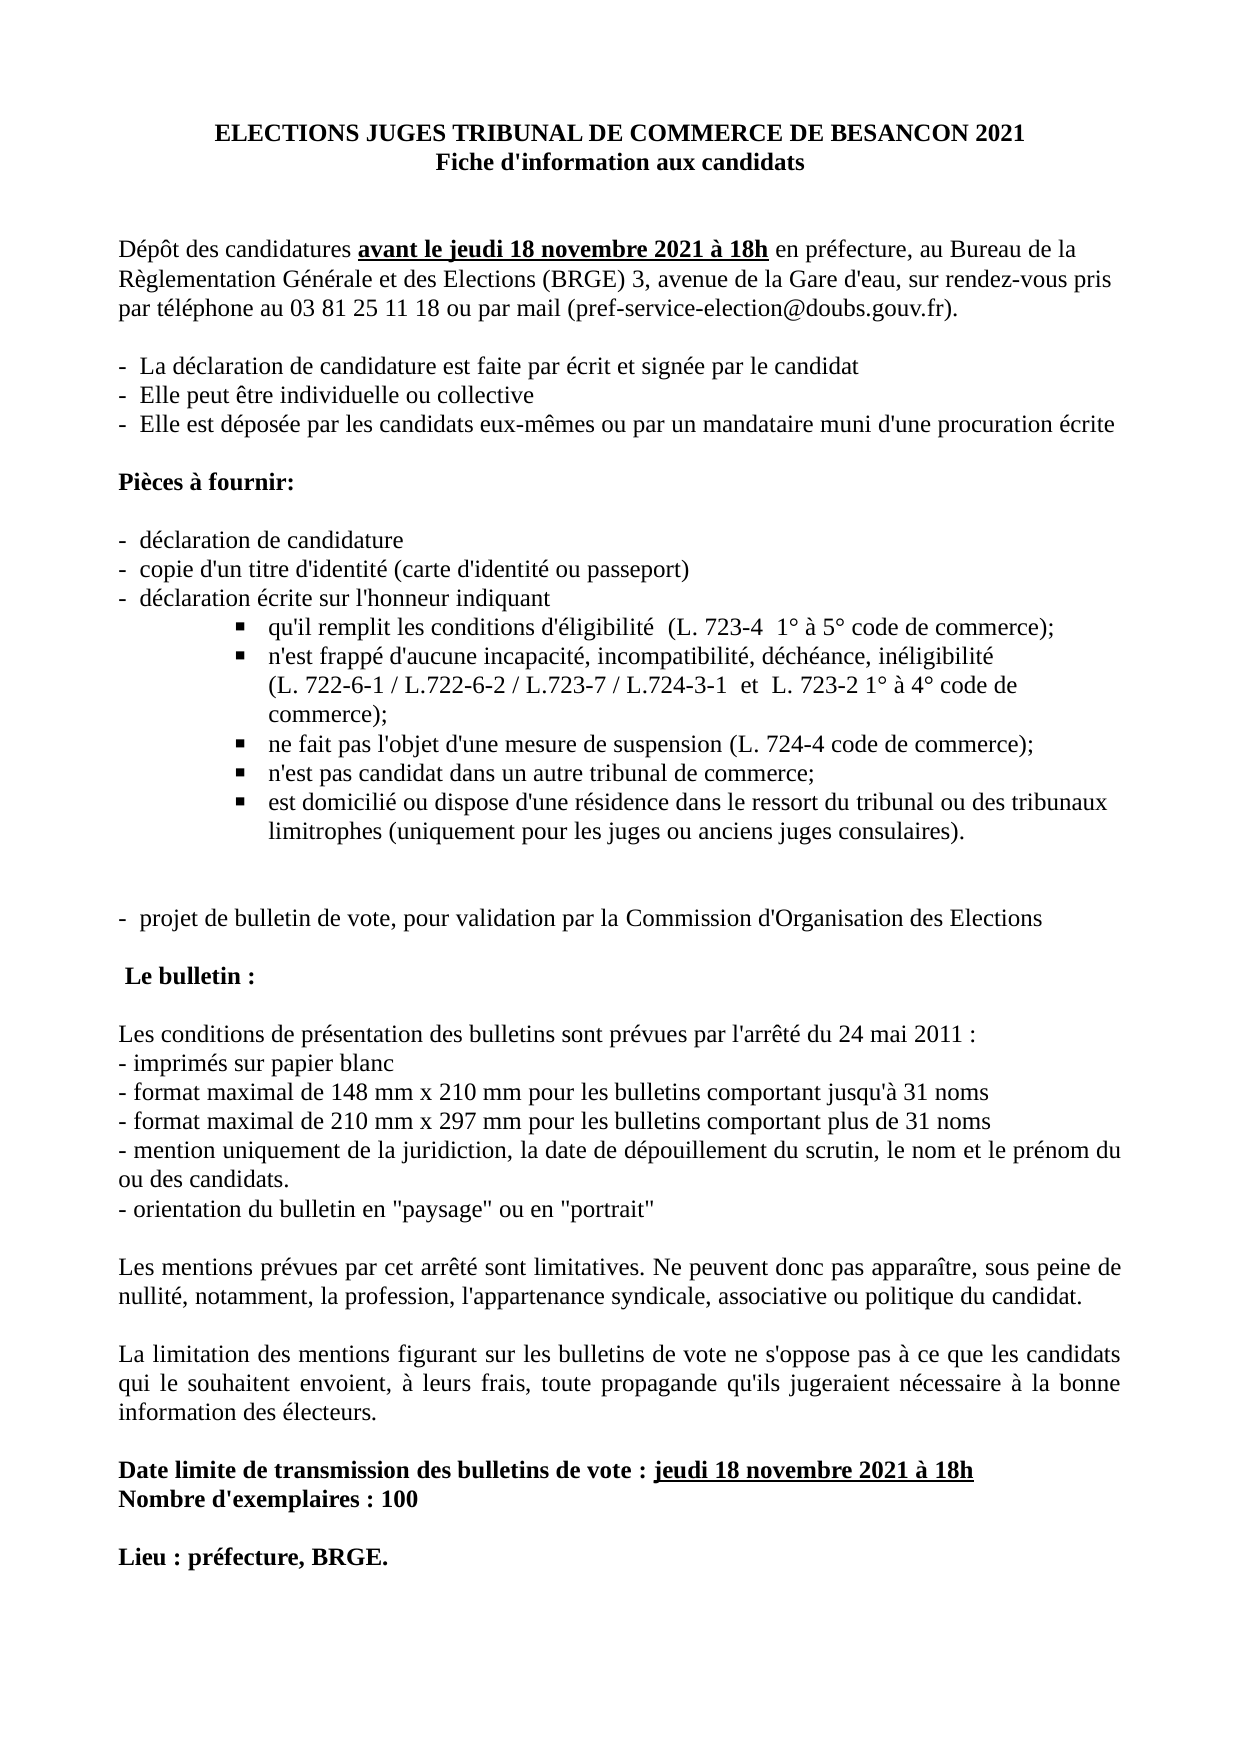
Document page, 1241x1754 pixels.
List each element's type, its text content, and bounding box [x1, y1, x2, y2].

list (L. 722-6-1 / L.722-6-2 / L.723-7 / L.724-3-1 et L. 723-2 1° à 4° code de commerce); [231, 670, 1122, 728]
text - mention uniquement de la juridiction, la date de dépouillement du scrutin, le nom et le prénom du ou des candidats. [118, 1135, 1122, 1193]
text La limitation des mentions figurant sur les bulletins de vote ne s'oppose pas à ce que les candidats qui le souhaitent envoient, à leurs frais, toute propagande qu'ils jugeraient nécessaire à la bonne information des électeurs. [118, 1339, 1122, 1426]
text Nombre d'exemplaires : 100 [118, 1484, 1122, 1513]
text - imprimés sur papier blanc [118, 1048, 1122, 1077]
text Date limite de transmission des bulletins de vote : jeudi 18 novembre 2021 à 18h [118, 1455, 1122, 1484]
text ELECTIONS JUGES TRIBUNAL DE COMMERCE DE BESANCON 2021 [118, 118, 1122, 147]
list - projet de bulletin de vote, pour validation par la Commission d'Organisation des Elections [118, 903, 1122, 932]
text Dépôt des candidatures avant le jeudi 18 novembre 2021 à 18h en préfecture, au Bureau de la Règlementation Générale et des Elections (BRGE) 3, avenue de la Gare d'eau, sur rendez-vous pris par téléphone au 03 81 25 11 18 ou par mail (pref-service-election@doubs.gouv.fr). [118, 234, 1122, 322]
text - format maximal de 148 mm x 210 mm pour les bulletins comportant jusqu'à 31 noms [118, 1077, 1122, 1106]
text Fiche d'information aux candidats [118, 147, 1122, 176]
text Les mentions prévues par cet arrêté sont limitatives. Ne peuvent donc pas apparaître, sous peine de nullité, notamment, la profession, l'appartenance syndicale, associative ou politique du candidat. [118, 1252, 1122, 1310]
list - Elle peut être individuelle ou collective [118, 380, 1122, 409]
list - Elle est déposée par les candidats eux-mêmes ou par un mandataire muni d'une procuration écrite [118, 409, 1122, 438]
list ne fait pas l'objet d'une mesure de suspension (L. 724-4 code de commerce); [231, 728, 1122, 757]
list est domicilié ou dispose d'une résidence dans le ressort du tribunal ou des tribunaux limitrophes (uniquement pour les juges ou anciens juges consulaires). [231, 787, 1122, 845]
text Lieu : préfecture, BRGE. [118, 1542, 1122, 1571]
list - La déclaration de candidature est faite par écrit et signée par le candidat [118, 351, 1122, 380]
list - copie d'un titre d'identité (carte d'identité ou passeport) [118, 554, 1122, 583]
text Les conditions de présentation des bulletins sont prévues par l'arrêté du 24 mai 2011 : [118, 1019, 1122, 1048]
text - orientation du bulletin en "paysage" ou en "portrait" [118, 1193, 1122, 1222]
text Pièces à fournir: [118, 467, 1122, 496]
list - déclaration écrite sur l'honneur indiquant [118, 583, 1122, 612]
text - format maximal de 210 mm x 297 mm pour les bulletins comportant plus de 31 noms [118, 1106, 1122, 1135]
text Le bulletin : [118, 961, 1122, 990]
list n'est pas candidat dans un autre tribunal de commerce; [231, 757, 1122, 787]
list - déclaration de candidature [118, 525, 1122, 554]
list n'est frappé d'aucune incapacité, incompatibilité, déchéance, inéligibilité [231, 641, 1122, 670]
list qu'il remplit les conditions d'éligibilité (L. 723-4 1° à 5° code de commerce); [231, 612, 1122, 641]
